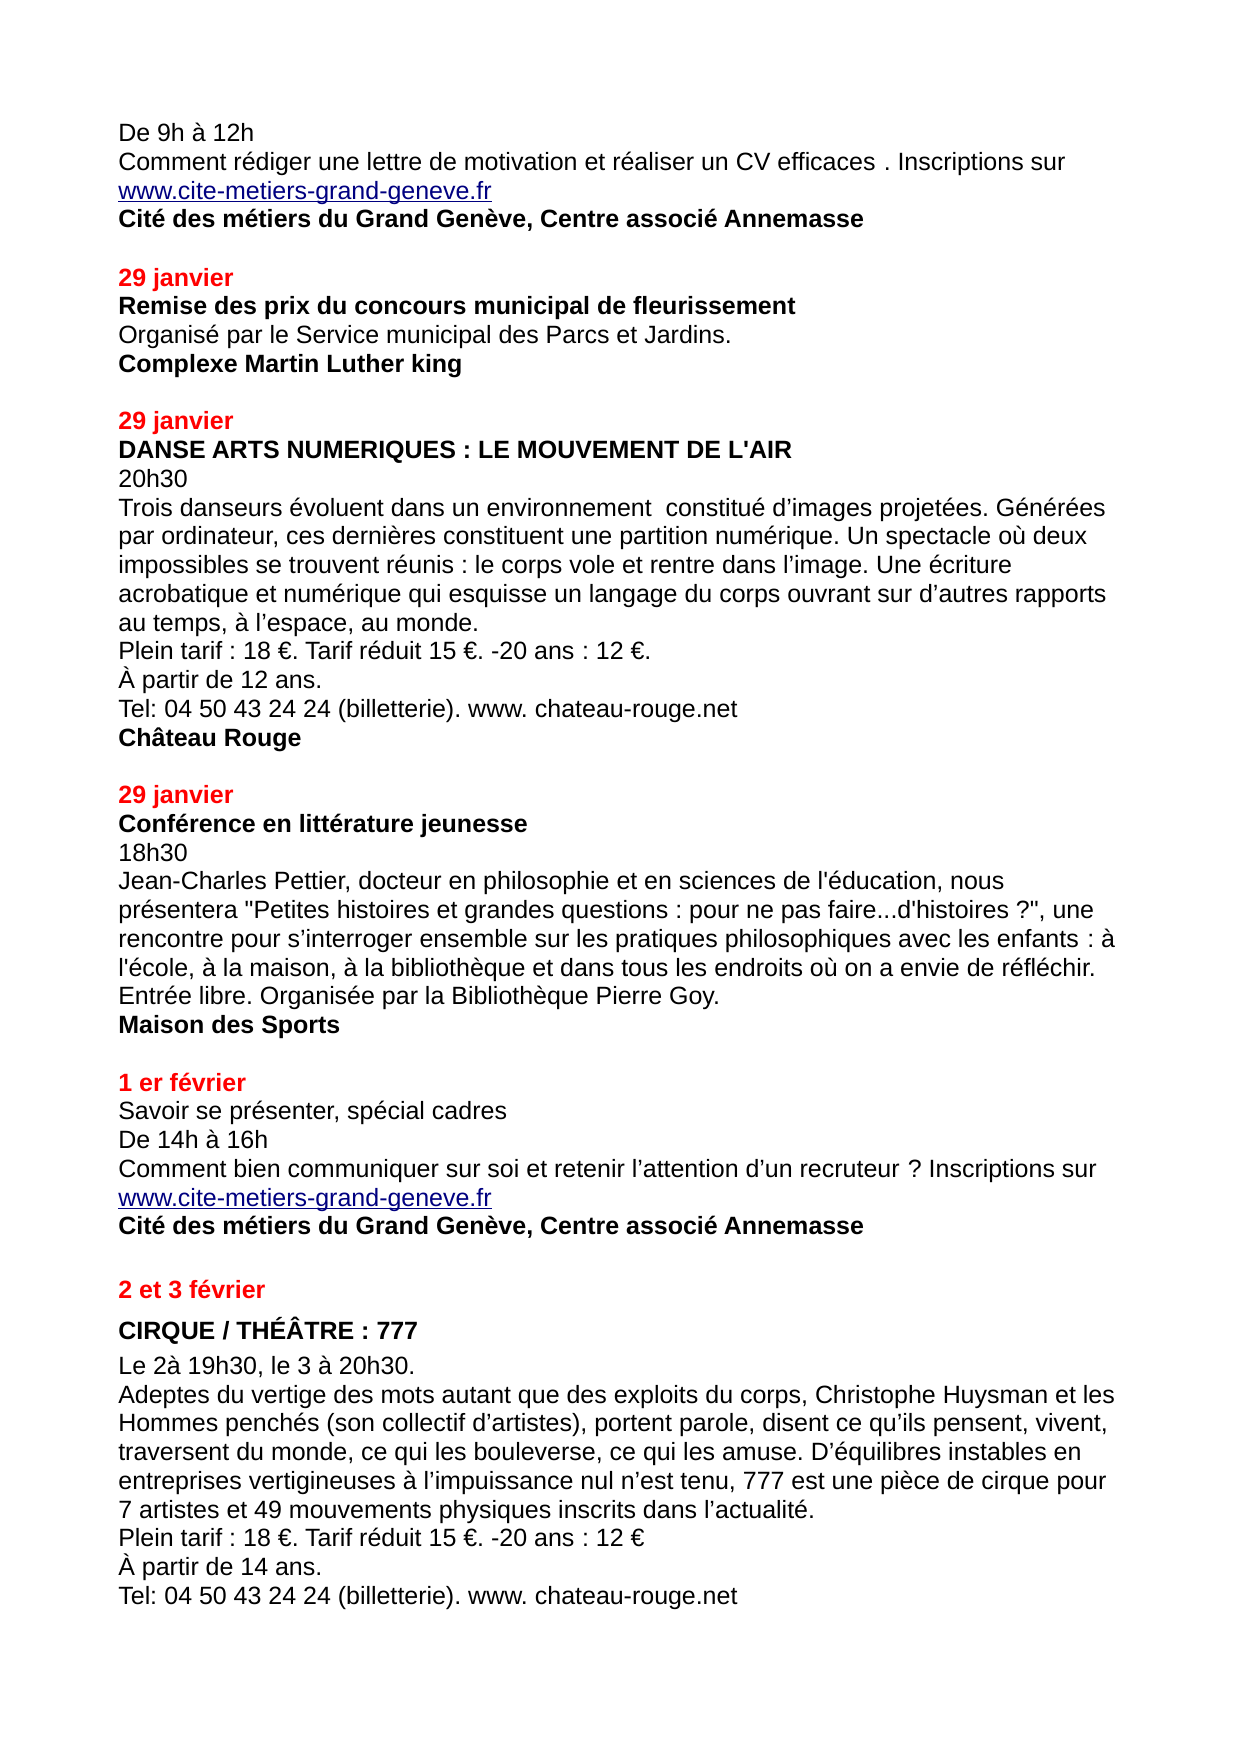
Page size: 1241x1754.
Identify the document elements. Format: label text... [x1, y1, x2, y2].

text 29 janvier [118, 263, 1122, 291]
text Conférence en littérature jeunesse [118, 809, 1122, 838]
text Château Rouge [118, 723, 1122, 751]
text 29 janvier [118, 406, 1122, 435]
text Adeptes du vertige des mots autant que des exploits du corps, Christophe Huysman et les Hommes penchés (son collectif d’artistes), portent parole, disent ce qu’ils pensent, vivent, traversent du monde, ce qui les bouleverse, ce qui les amuse. D’équilibres instables en entreprises vertigineuses à l’impuissance nul n’est tenu, 777 est une pièce de cirque pour 7 artistes et 49 mouvements physiques inscrits dans l’actualité. [118, 1379, 1122, 1523]
text Plein tarif : 18 €. Tarif réduit 15 €. -20 ans : 12 € [118, 1523, 1122, 1552]
text 1 er février Savoir se présenter, spécial cadres De 14h à 16h Comment bien communiquer sur soi et retenir l’attention d’un recruteur ? Inscriptions sur www.cite-metiers-grand-geneve.fr Cité des métiers du Grand Genève, Centre associé Annemasse [118, 1068, 1122, 1240]
text Plein tarif : 18 €. Tarif réduit 15 €. -20 ans : 12 €. [118, 636, 1122, 665]
text Complexe Martin Luther king [118, 349, 1122, 378]
text À partir de 14 ans. [118, 1552, 1122, 1581]
text À partir de 12 ans. [118, 665, 1122, 694]
text Remise des prix du concours municipal de fleurissement [118, 291, 1122, 320]
text Tel: 04 50 43 24 24 (billetterie). www. chateau-rouge.net [118, 1581, 1122, 1609]
text De 9h à 12h Comment rédiger une lettre de motivation et réaliser un CV efficaces . Inscriptions sur www.cite-metiers-grand-geneve.fr Cité des métiers du Grand Genève, Centre associé Annemasse [118, 118, 1122, 233]
text 29 janvier [118, 780, 1122, 809]
text Maison des Sports [118, 1010, 1122, 1039]
text 20h30 [118, 464, 1122, 493]
text DANSE ARTS NUMERIQUES : LE MOUVEMENT DE L'AIR [118, 435, 1122, 464]
text Trois danseurs évoluent dans un environnement constitué d’images projetées. Générées par ordinateur, ces dernières constituent une partition numérique. Un spectacle où deux impossibles se trouvent réunis : le corps vole et rentre dans l’image. Une écriture acrobatique et numérique qui esquisse un langage du corps ouvrant sur d’autres rapports au temps, à l’espace, au monde. [118, 493, 1122, 636]
text Le 2à 19h30, le 3 à 20h30. [118, 1351, 1122, 1379]
text Jean-Charles Pettier, docteur en philosophie et en sciences de l'éducation, nous présentera "Petites histoires et grandes questions : pour ne pas faire...d'histoires ?", une rencontre pour s’interroger ensemble sur les pratiques philosophiques avec les enfants : à l'école, à la maison, à la bibliothèque et dans tous les endroits où on a envie de réfléchir. Entrée libre. Organisée par la Bibliothèque Pierre Goy. [118, 866, 1122, 1010]
text Organisé par le Service municipal des Parcs et Jardins. [118, 320, 1122, 349]
subtitle 2 et 3 février [118, 1276, 1122, 1304]
subtitle CIRQUE / THÉÂTRE : 777 [118, 1316, 1122, 1345]
text Tel: 04 50 43 24 24 (billetterie). www. chateau-rouge.net [118, 694, 1122, 723]
text 18h30 [118, 838, 1122, 866]
